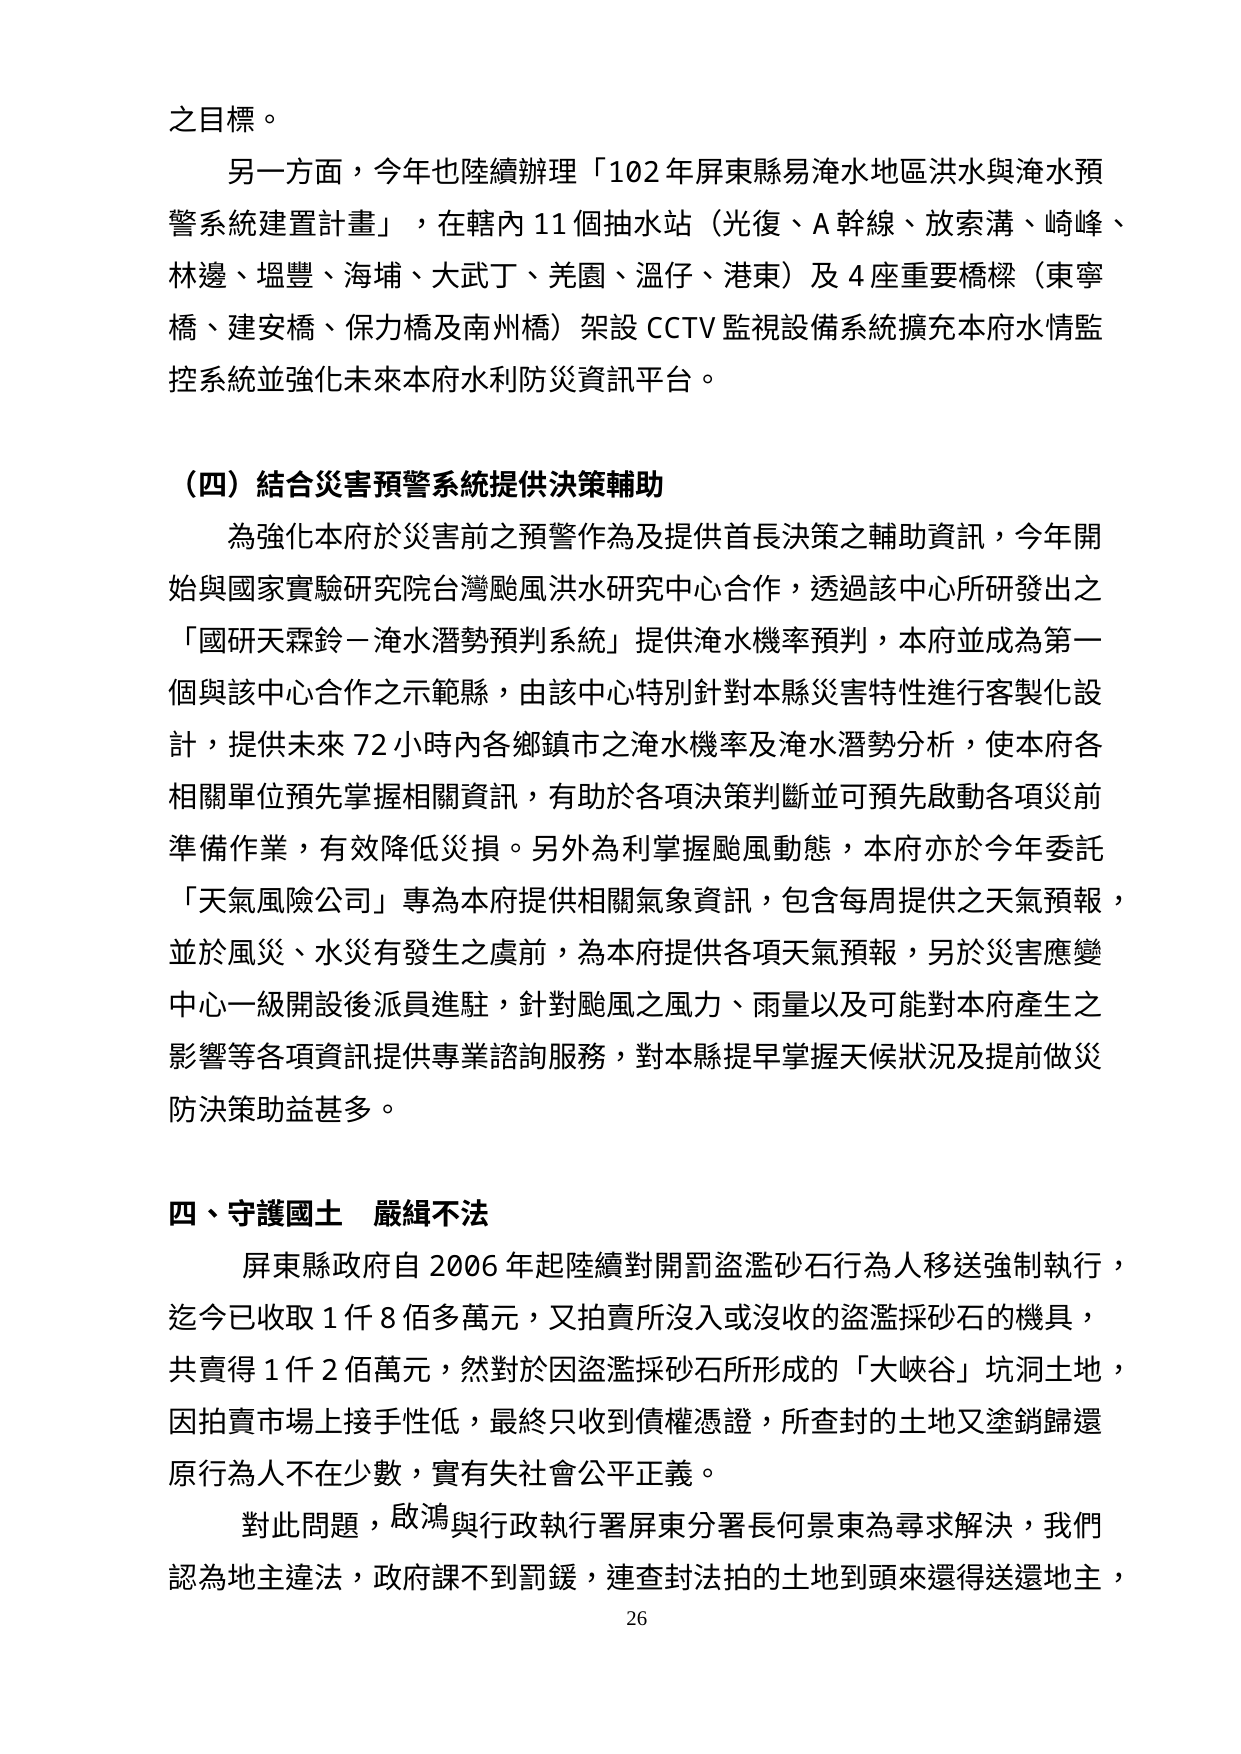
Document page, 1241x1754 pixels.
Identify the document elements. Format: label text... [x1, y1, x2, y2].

text 為提升整體應變水患能力，縣府團隊除持續應用GPRS功能，建構「屏東縣移動式抽水機監控系統」，即時掌握各載具動向與勤務執行狀況，提供本府於後勤支援調度移動式抽水機之決策外，也透由佈建林邊溪、率芒溪、枋山溪及楓港溪6站縣管河川雷達波水位計監測系統來掌握即時洪水水位狀況，透過縣府資訊平台提供消防單位、鄉鎮公所及道路橋樑管理機關即時水情資訊，提昇災時預警及疏散緊急應變時間，以達到防災減災之目標。 [169, 89, 1104, 141]
text （四）結合災害預警系統提供決策輔助 [169, 453, 1104, 505]
text 四、守護國土 嚴緝不法 [169, 1182, 1104, 1234]
text 對此問題，啟鴻與行政執行署屏東分署長何景東為尋求解決，我們認為地主違法，政府課不到罰鍰，連查封法拍的土地到頭來還得送還地主，有失公平正義，縣府決定如無人有意願應買時，而該土地符合得以承受之狀態，亦無利用或管理上之困難者，將會積極承受，而承受後之土地，如為既成道路將可免去徵收程序而可直接繼續提供用路人使用；如為已形成大峽谷狀態之土地，將可能提供做為八八災後疏浚之土石回填用地，或將委託農業生產合作社管理，作為回鄉青年投入農業生產的用地等等。 [169, 1495, 1104, 1599]
text 為強化本府於災害前之預警作為及提供首長決策之輔助資訊，今年開始與國家實驗研究院台灣颱風洪水研究中心合作，透過該中心所研發出之「國研天霖鈴－淹水潛勢預判系統」提供淹水機率預判，本府並成為第一個與該中心合作之示範縣，由該中心特別針對本縣災害特性進行客製化設計，提供未來72小時內各鄉鎮市之淹水機率及淹水潛勢分析，使本府各相關單位預先掌握相關資訊，有助於各項決策判斷並可預先啟動各項災前準備作業，有效降低災損。另外為利掌握颱風動態，本府亦於今年委託「天氣風險公司」專為本府提供相關氣象資訊，包含每周提供之天氣預報，並於風災、水災有發生之虞前，為本府提供各項天氣預報，另於災害應變中心一級開設後派員進駐，針對颱風之風力、雨量以及可能對本府產生之影響等各項資訊提供專業諮詢服務，對本縣提早掌握天候狀況及提前做災防決策助益甚多。 [169, 505, 1104, 1130]
text 屏東縣政府自2006年起陸續對開罰盜濫砂石行為人移送強制執行，迄今已收取1仟8佰多萬元，又拍賣所沒入或沒收的盜濫採砂石的機具，共賣得1仟2佰萬元，然對於因盜濫採砂石所形成的「大峽谷」坑洞土地，因拍賣市場上接手性低，最終只收到債權憑證，所查封的土地又塗銷歸還原行為人不在少數，實有失社會公平正義。 [169, 1234, 1104, 1495]
text 另一方面，今年也陸續辦理「102年屏東縣易淹水地區洪水與淹水預警系統建置計畫」，在轄內11個抽水站（光復、A幹線、放索溝、崎峰、林邊、塭豐、海埔、大武丁、羌園、溫仔、港東）及4座重要橋樑（東寧橋、建安橋、保力橋及南州橋）架設CCTV監視設備系統擴充本府水情監控系統並強化未來本府水利防災資訊平台。 [169, 141, 1104, 401]
